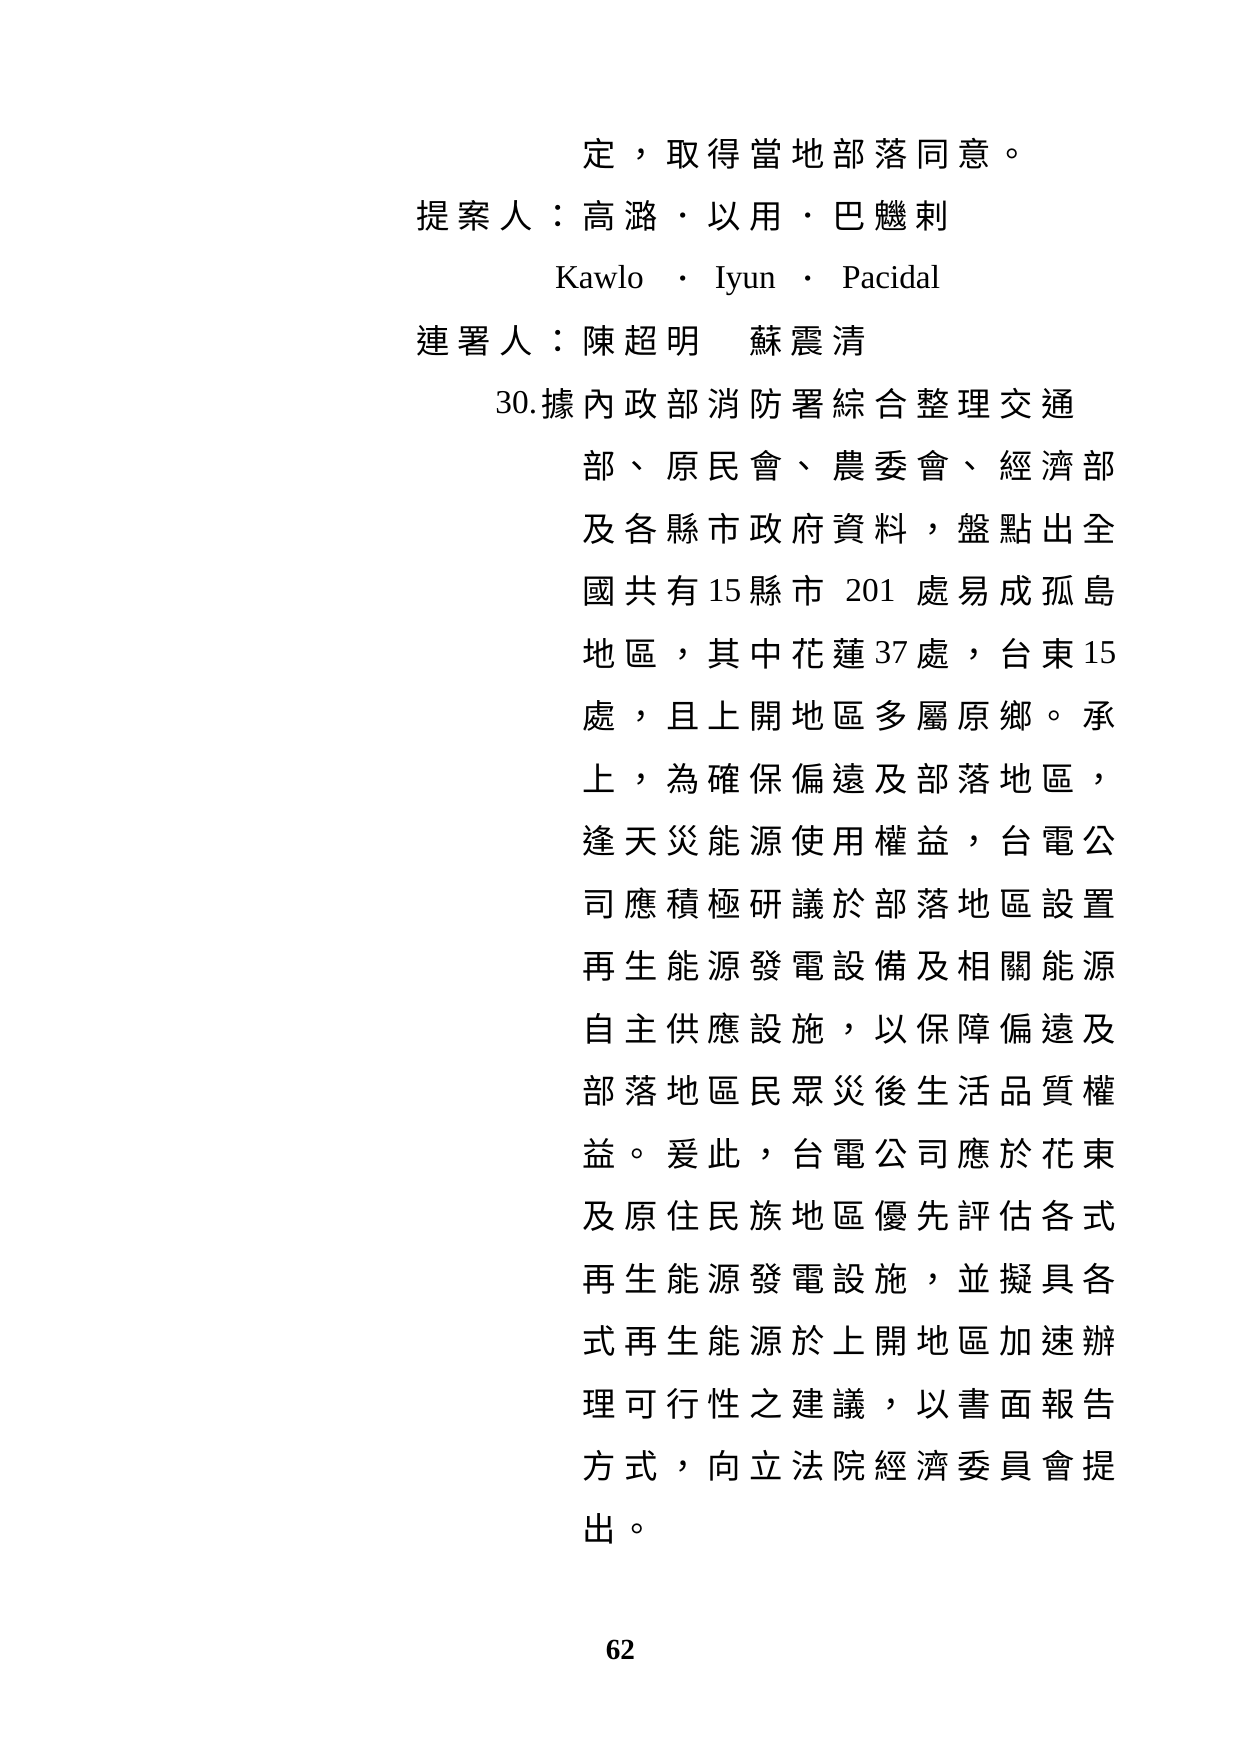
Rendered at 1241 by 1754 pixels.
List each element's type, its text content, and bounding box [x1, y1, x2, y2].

list 據內政部消防署綜合整理交通部、原民會、農委會、經濟部及各縣市政府資料，盤點出全國共有15縣市201處易成孤島地區，其中花蓮37處，台東15處，且上開地區多屬原鄉。承上，為確保偏遠及部落地區，逢天災能源使用權益，台電公司應積極研議於部落地區設置再生能源發電設備及相關能源自主供應設施，以保障偏遠及部落地區民眾災後生活品質權益。爰此，台電公司應於花東及原住民族地區優先評估各式再生能源發電設施，並擬具各式再生能源於上開地區加速辦理可行性之建議，以書面報告方式，向立法院經濟委員會提出。 [474, 360, 1120, 1548]
text 連署人：陳超明 蘇震清 [397, 298, 1016, 360]
list 定，取得當地部落同意。 [474, 110, 1120, 173]
text 提案人：高潞．以用．巴魕剌 Kawlo．Iyun．Pacidal [397, 173, 1016, 298]
